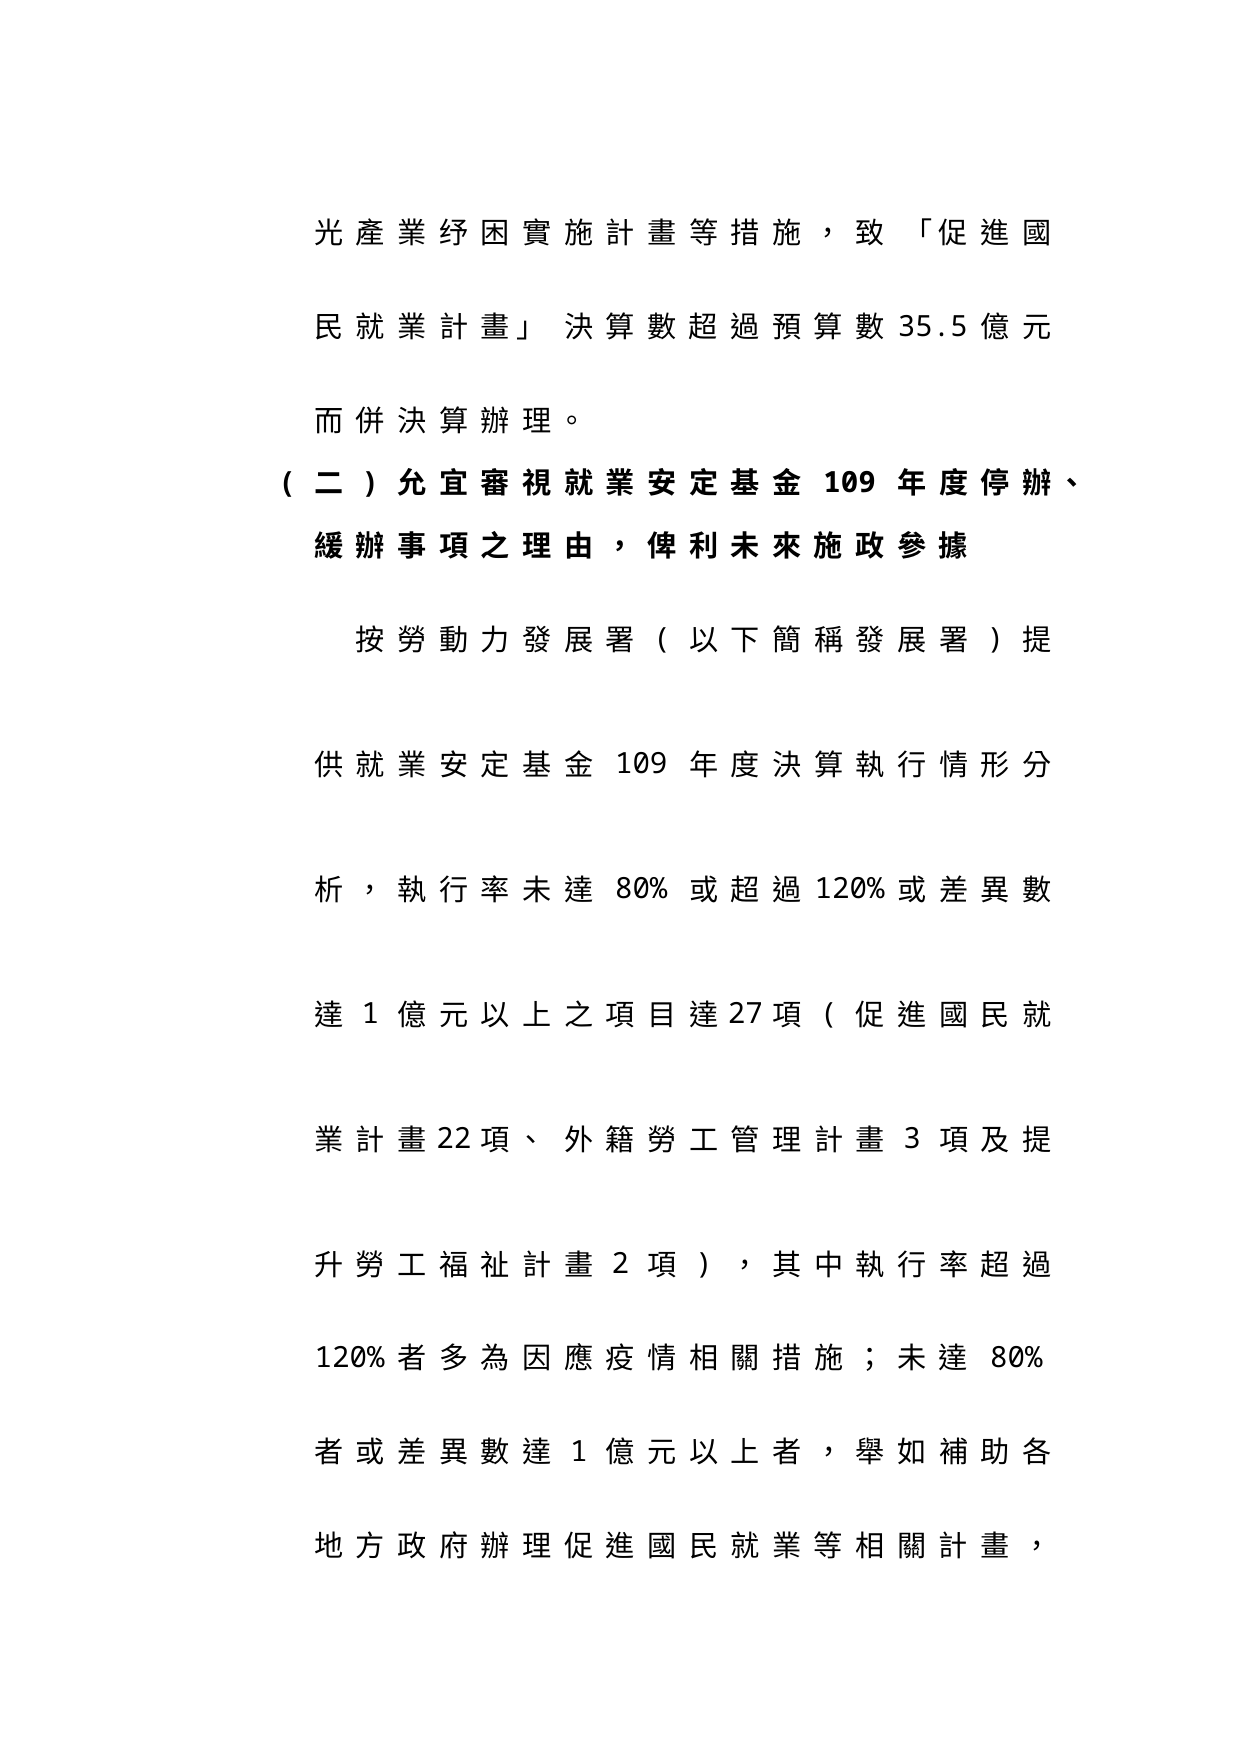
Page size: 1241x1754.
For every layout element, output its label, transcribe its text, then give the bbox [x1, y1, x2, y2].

text 按勞動力發展署(以下簡稱發展署)提供就業安定基金109年度決算執行情形分析，執行率未達80%或超過120%或差異數達1億元以上之項目達27項(促進國民就業計畫22項、外籍勞工管理計畫3項及提升勞工福祉計畫2項)，其中執行率超過120%者多為因應疫情相關措施；未達80%者或差異數達1億元以上者，舉如補助各地方政府辦理促進國民就業等相關計畫， [271, 564, 1058, 1564]
text 就業安定基金109年度辦理因應疫情相關措施計21項計畫，決算數56.07億元，或為新增項目，或為現有機制擴大辦理，所需經費多經就業安定基金管理會會議決議，由「促進國民就業計畫」預算額度內調整容納，如有不足再以併決算方式辦理，109年度因安心即時上工計畫、108學年度應屆畢業青年就業措施及分攤交通部觀光產業纾困實施計畫等措施，致「促進國民就業計畫」決算數超過預算數35.5億元而併決算辦理。 [271, 189, 1058, 439]
text (二)允宜審視就業安定基金109年度停辦、緩辦事項之理由，俾利未來施政參據 [242, 439, 1058, 564]
